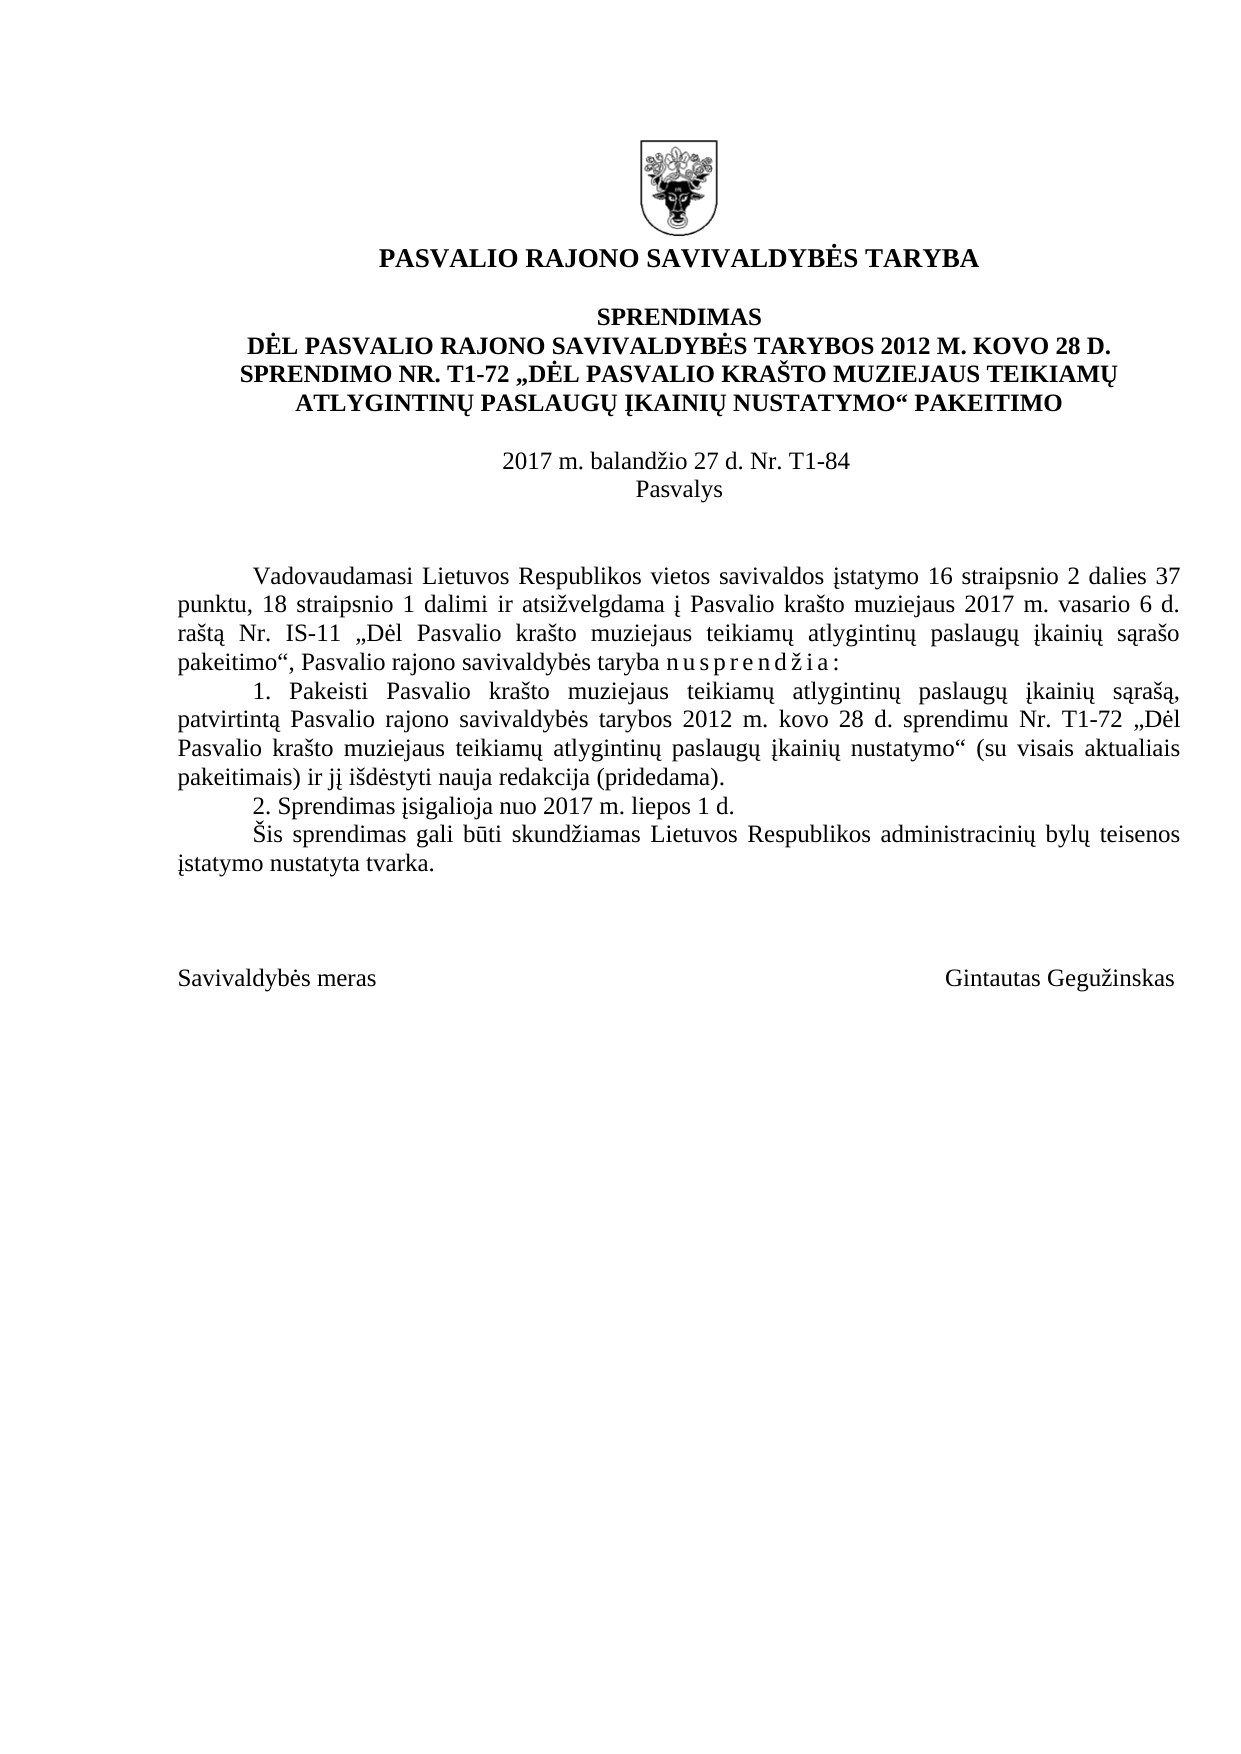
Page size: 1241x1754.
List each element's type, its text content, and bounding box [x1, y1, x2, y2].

text Sprendimas [177, 302, 1181, 331]
text Savivaldybės meras Gintautas Gegužinskas [177, 963, 1181, 992]
text Dėl PASVALIO RAJONO SAVIVALDYBĖS TARYBOS 2012 M. KOVO 28 D. SPRENDIMO NR. T1-72 „DĖL PASVALIO KRAŠTO MUZIEJAUS TEIKIAMŲ ATLYGINTINŲ PASLAUGŲ ĮKAINIŲ NUSTATYMO“ PAKEITIMO [177, 331, 1181, 417]
text Pasvalys [177, 474, 1181, 503]
text Šis sprendimas gali būti skundžiamas Lietuvos Respublikos administracinių bylų teisenos įstatymo nustatyta tvarka. [177, 819, 1181, 877]
text Pasvalio rajono savivaldybės taryba [177, 242, 1181, 273]
text 2017 m. balandžio 27 d. Nr. T1-84 [177, 446, 1181, 474]
text 1. Pakeisti Pasvalio krašto muziejaus teikiamų atlygintinų paslaugų įkainių sąrašą, patvirtintą Pasvalio rajono savivaldybės tarybos 2012 m. kovo 28 d. sprendimu Nr. T1-72 „Dėl Pasvalio krašto muziejaus teikiamų atlygintinų paslaugų įkainių nustatymo“ (su visais aktualiais pakeitimais) ir jį išdėstyti nauja redakcija (pridedama). [177, 676, 1181, 791]
text Vadovaudamasi Lietuvos Respublikos vietos savivaldos įstatymo 16 straipsnio 2 dalies 37 punktu, 18 straipsnio 1 dalimi ir atsižvelgdama į Pasvalio krašto muziejaus 2017 m. vasario 6 d. raštą Nr. IS-11 „Dėl Pasvalio krašto muziejaus teikiamų atlygintinų paslaugų įkainių sąrašo pakeitimo“, Pasvalio rajono savivaldybės taryba nusprendžia: [177, 561, 1181, 676]
text 2. Sprendimas įsigalioja nuo 2017 m. liepos 1 d. [177, 791, 1181, 819]
